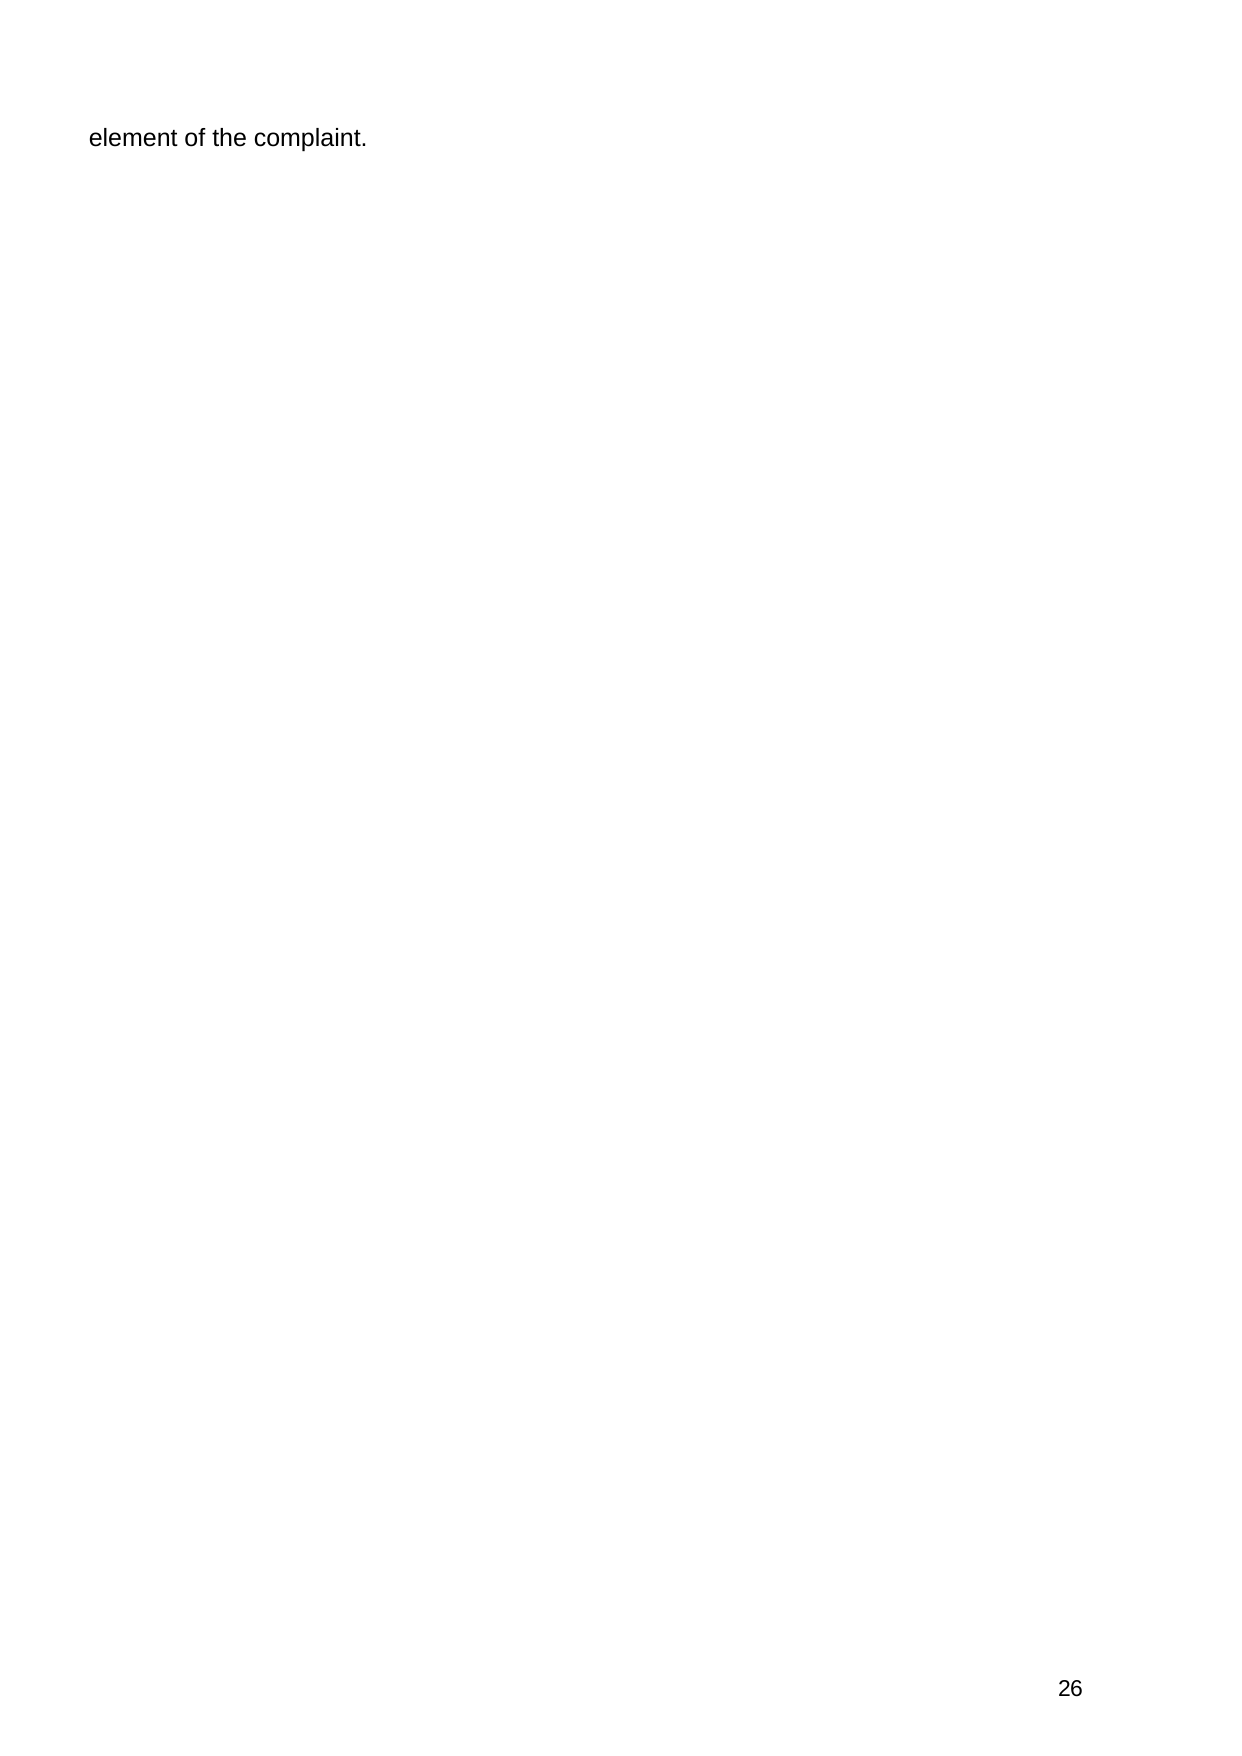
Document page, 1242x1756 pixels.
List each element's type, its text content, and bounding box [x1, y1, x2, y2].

list element of the complaint. [88, 123, 1096, 152]
